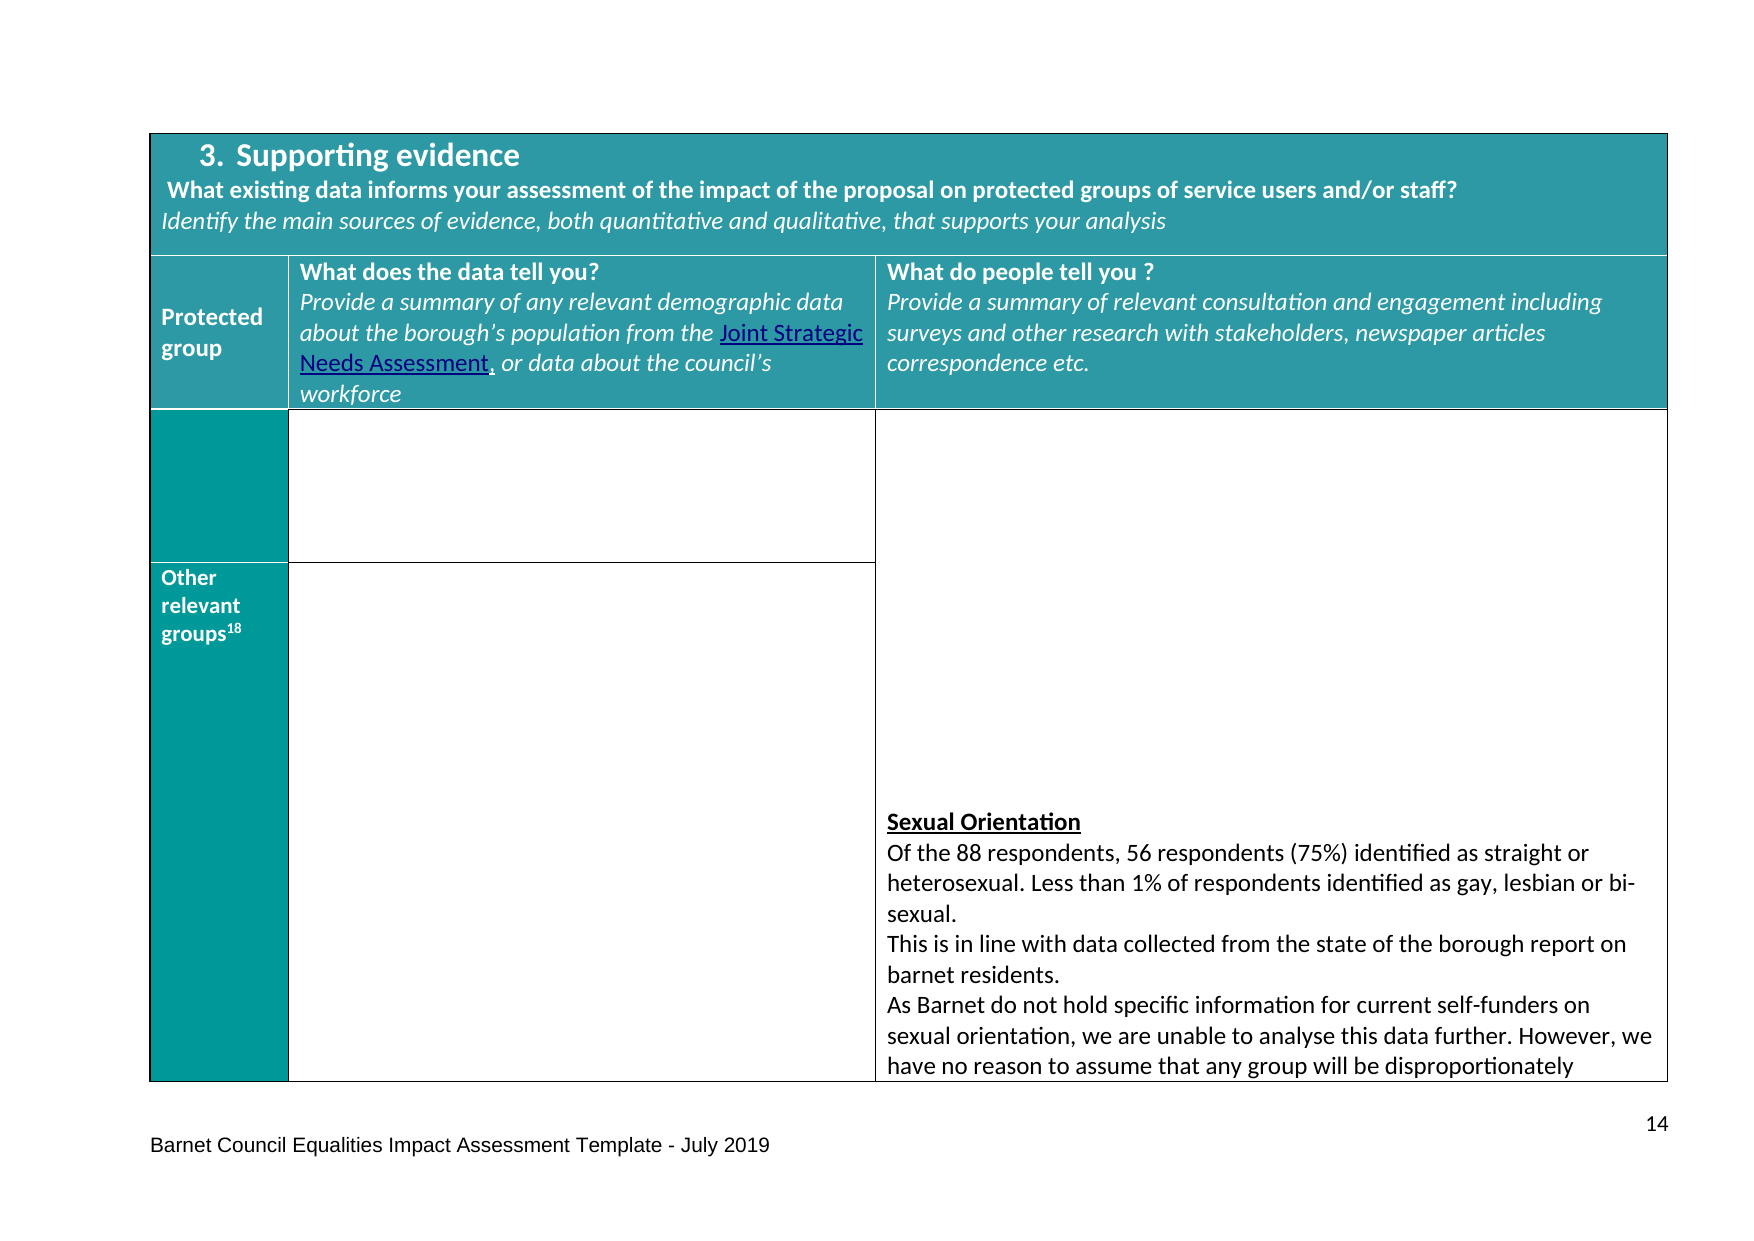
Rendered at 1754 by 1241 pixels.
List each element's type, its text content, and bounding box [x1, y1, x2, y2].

table_cell [151, 410, 288, 562]
table_cell We received a total of 88 responses to the consultation. The results below are the results of the consultation. Age Of the 88 responses, 72 respondents chose to disclose their age. 52 respondents (72%) were aged 65+ which was to be expected given the age profile of adults self-funding their adult social care and is in line with the demographic information provided. Disability Of the 88 responses, 52 respondents (59%) chose to disclose that they have a disability. Respondents were able to select more than one definition that closely describes their disability. These were: The demographic breakdown of people who responded to the consultation questions is broadly as we would have expected and is in line with data which shows that the majority of adults self-funding their adult social care have a disability. Gender reassignment Of the 88 respondents, 67 respondents (76%) chose to disclose that their sex is the same as the sex they were registered at birth. We do not hold data relating to gender reassignment specific to current self-funders Marriage and civil partnership 60 respondents (68%) chose to disclose their marital status. The largest proportion of respondents are married or widowed (33% each), followed by those who have never been married. The proportion of respondents who are widowed is not in line with Barnet census data. We do not hold data specific to current self-funders and there is no reason to assume this cohort will be disproportionately impacted. Pregnancy and Maternity This question was omitted from the consultation as it was not deemed relevant to this consultation. We have no reason to assume that this group will have a disproportionate number of people affected. Race/ Ethnicity Of the 88 responses, 65 respondents chose to disclose their ethnicity. The largest proportion of respondents (82%, 53 respondents) identified as ‘White – British’ or ‘White – other’. This is broadly in line with overall demographic data on ethnicity for adults self-funding their adult social care For all other ethnicities, the sample was too small to determine whether there was anything significantly noticeable in the data. Religion or belief Of the 88 responses, 54 respondents (61%) chose to disclose their religion. Of the 54 respondents, the largest proportion of respondents identified as Christian (31, 57%), followed by ‘no religion’ (12, 22%). The demographic data on religion collected from the consultation is not fully in line with the demographic data of Barnet self-funders which identifies the second largest group of self-funders identifying as Jewish. For all other religious groups, the sample was too small that there was nothing significantly noticeable in the data. Sex Of the 88 responses, 66 respondents chose to disclose their sex Of those who disclosed this information, 46 respondents (70%) identified as female and 20 respondents (30%) identified as male. This is broadly in line with the demographic information related to sex provided for adults self-funding their adult social care Sexual Orientation Of the 88 respondents, 56 respondents (75%) identified as straight or heterosexual. Less than 1% of respondents identified as gay, lesbian or bi-sexual. This is in line with data collected from the state of the borough report on barnet residents. As Barnet do not hold specific information for current self-funders on sexual orientation, we are unable to analyse this data further. However, we have no reason to assume that any group will be disproportionately impacted. [876, 410, 1667, 1081]
table_cell What do people tell you ? Provide a summary of relevant consultation and engagement including surveys and other research with stakeholders, newspaper articles correspondence etc. [876, 256, 1667, 408]
table_header Supporting evidence What existing data informs your assessment of the impact of the proposal on protected groups of service users and/or staff? Identify the main sources of evidence, both quantitative and qualitative, that supports your analysis [151, 134, 1667, 255]
table_cell What does the data tell you? Provide a summary of any relevant demographic data about the borough’s population from the Joint Strategic Needs Assessment, or data about the council’s workforce [289, 256, 875, 408]
table_cell Protected group [151, 256, 288, 408]
table_cell [289, 563, 875, 1081]
table_cell Other relevant groups [151, 563, 288, 1081]
table_cell [289, 410, 875, 562]
